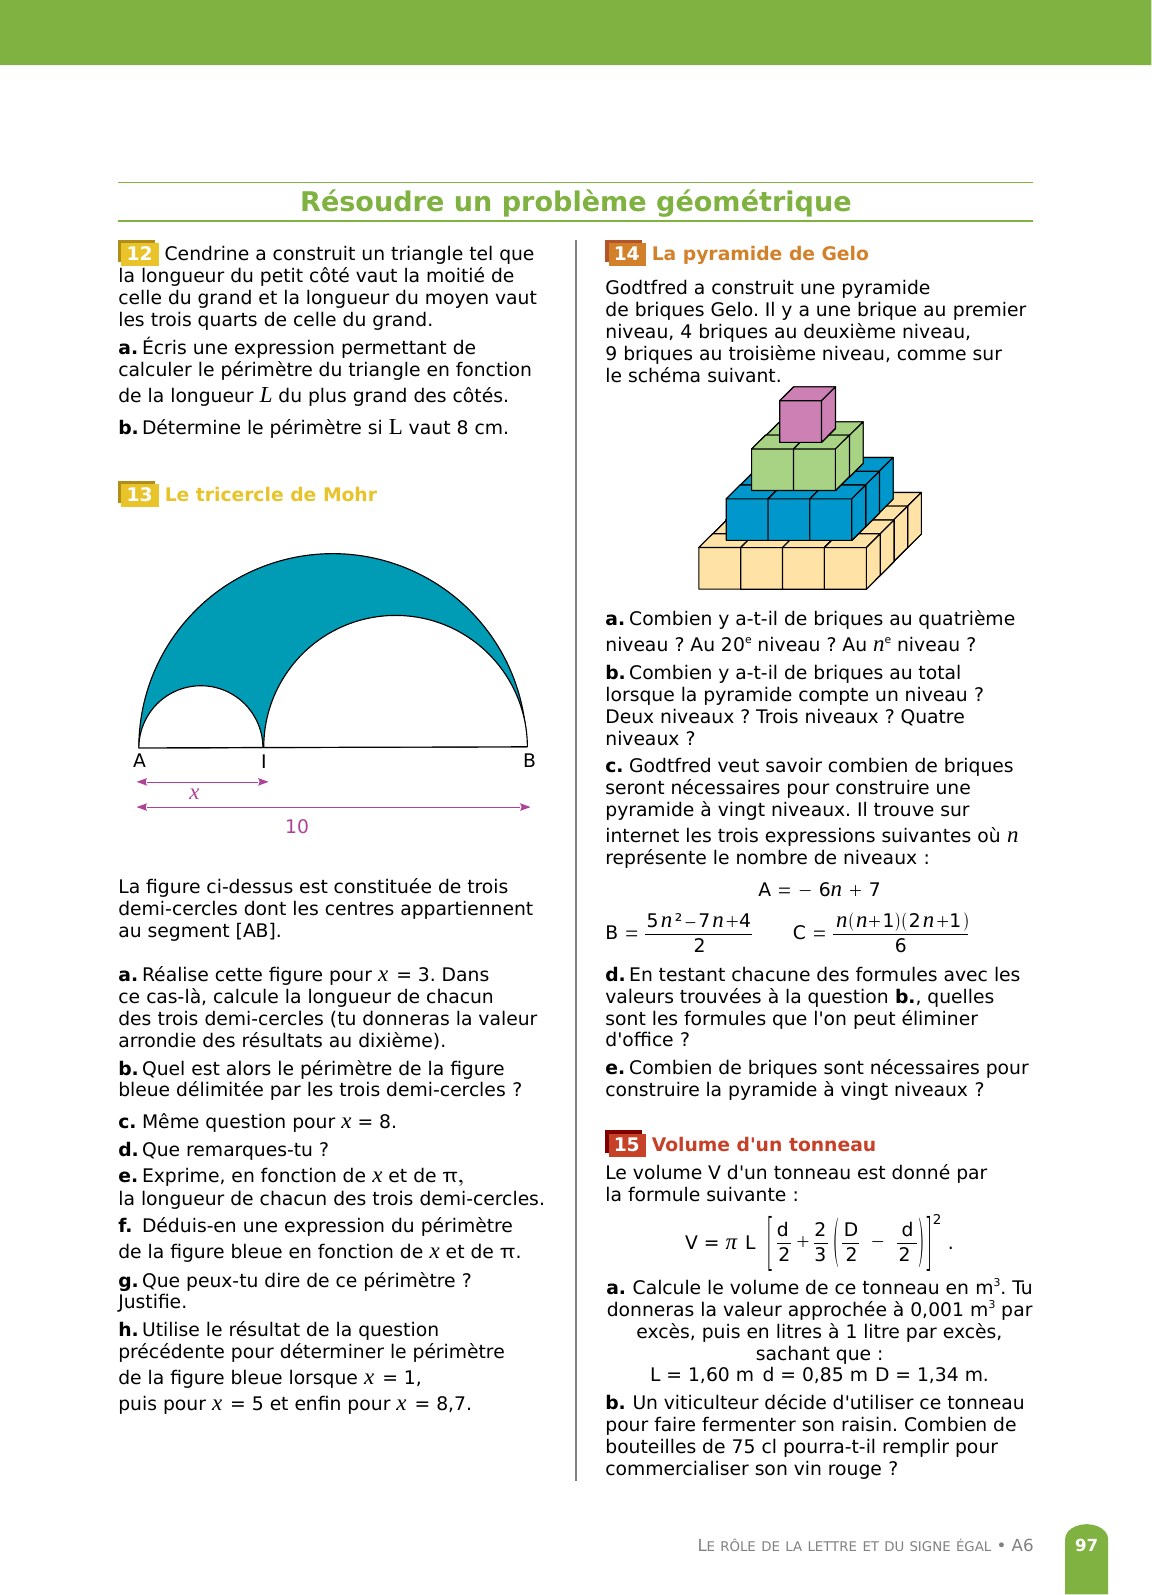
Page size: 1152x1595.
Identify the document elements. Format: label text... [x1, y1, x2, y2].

subtitle Détermine le périmètre si L vaut 8 cm. [118, 413, 546, 439]
text Résoudre un problème géométrique [118, 183, 1033, 220]
list V = π L . [605, 1212, 1033, 1271]
list Volume d'un tonneau [642, 1130, 1033, 1156]
text B = C = [605, 907, 1033, 958]
subtitle Écris une expression permettant de calculer le périmètre du triangle en fonction de la longueur L du plus grand des côtés. [118, 337, 546, 407]
list Réalise cette figure pour x = 3. Dans ce cas‑là, calcule la longueur de chacun des trois demi-cercles (tu donneras la valeur arrondie des résultats au dixième). [118, 959, 546, 1052]
list A = − 6n  7 [605, 875, 1033, 901]
list En testant chacune des formules avec les valeurs trouvées à la question b., quelles sont les formules que l'on peut éliminer d'office ? [605, 964, 1033, 1051]
text La figure ci-dessus est constituée de trois demi‑cercles dont les centres appartiennent au segment [AB]. [118, 876, 546, 942]
subtitle Godtfred a construit une pyramide de briques Gelo. Il y a une brique au premier niveau, 4 briques au deuxième niveau, 9 briques au troisième niveau, comme sur le schéma suivant. [605, 277, 1033, 387]
list Quel est alors le périmètre de la figure bleue délimitée par les trois demi-cercles ? [118, 1057, 546, 1101]
list Utilise le résultat de la question précédente pour déterminer le périmètre de la figure bleue lorsque x = 1, puis pour x = 5 et enfin pour x = 8,7. [118, 1319, 546, 1416]
list Le volume V d'un tonneau est donné par la formule suivante : [605, 1162, 1033, 1206]
list Combien y a-t-il de briques au quatrième niveau ? Au 20e niveau ? Au ne niveau ? [605, 404, 1033, 656]
list Que remarques-tu ? [118, 1139, 546, 1161]
list Que peux-tu dire de ce périmètre ? Justifie. [118, 1270, 546, 1313]
list Même question pour x = 8. [118, 1107, 546, 1133]
list Combien y a-t-il de briques au total lorsque la pyramide compte un niveau ? Deux niveaux ? Trois niveaux ? Quatre niveaux ? [605, 662, 1033, 749]
subtitle Le tricercle de Mohr [155, 481, 546, 506]
list Exprime, en fonction de x et de , la longueur de chacun des trois demi-cercles. [118, 1161, 546, 1209]
list Déduis-en une expression du périmètre de la figure bleue en fonction de x et de . [118, 1216, 546, 1264]
subtitle La pyramide de Gelo [642, 240, 1033, 265]
list Combien de briques sont nécessaires pour construire la pyramide à vingt niveaux ? [605, 1057, 1033, 1101]
list Godtfred veut savoir combien de briques seront nécessaires pour construire une pyramide à vingt niveaux. Il trouve sur internet les trois expressions suivantes où n représente le nombre de niveaux : [605, 755, 1033, 869]
list Calcule le volume de ce tonneau en m3. Tu donneras la valeur approchée à 0,001 m3 par excès, puis en litres à 1 litre par excès, sachant que : L = 1,60 m d = 0,85 m D = 1,34 m. [605, 1277, 1033, 1386]
list Un viticulteur décide d'utiliser ce tonneau pour faire fermenter son raisin. Combien de bouteilles de 75 cl pourra-t-il remplir pour commercialiser son vin rouge ? [605, 1392, 1033, 1480]
subtitle Cendrine a construit un triangle tel que la longueur du petit côté vaut la moitié de celle du grand et la longueur du moyen vaut les trois quarts de celle du grand. [118, 240, 546, 331]
